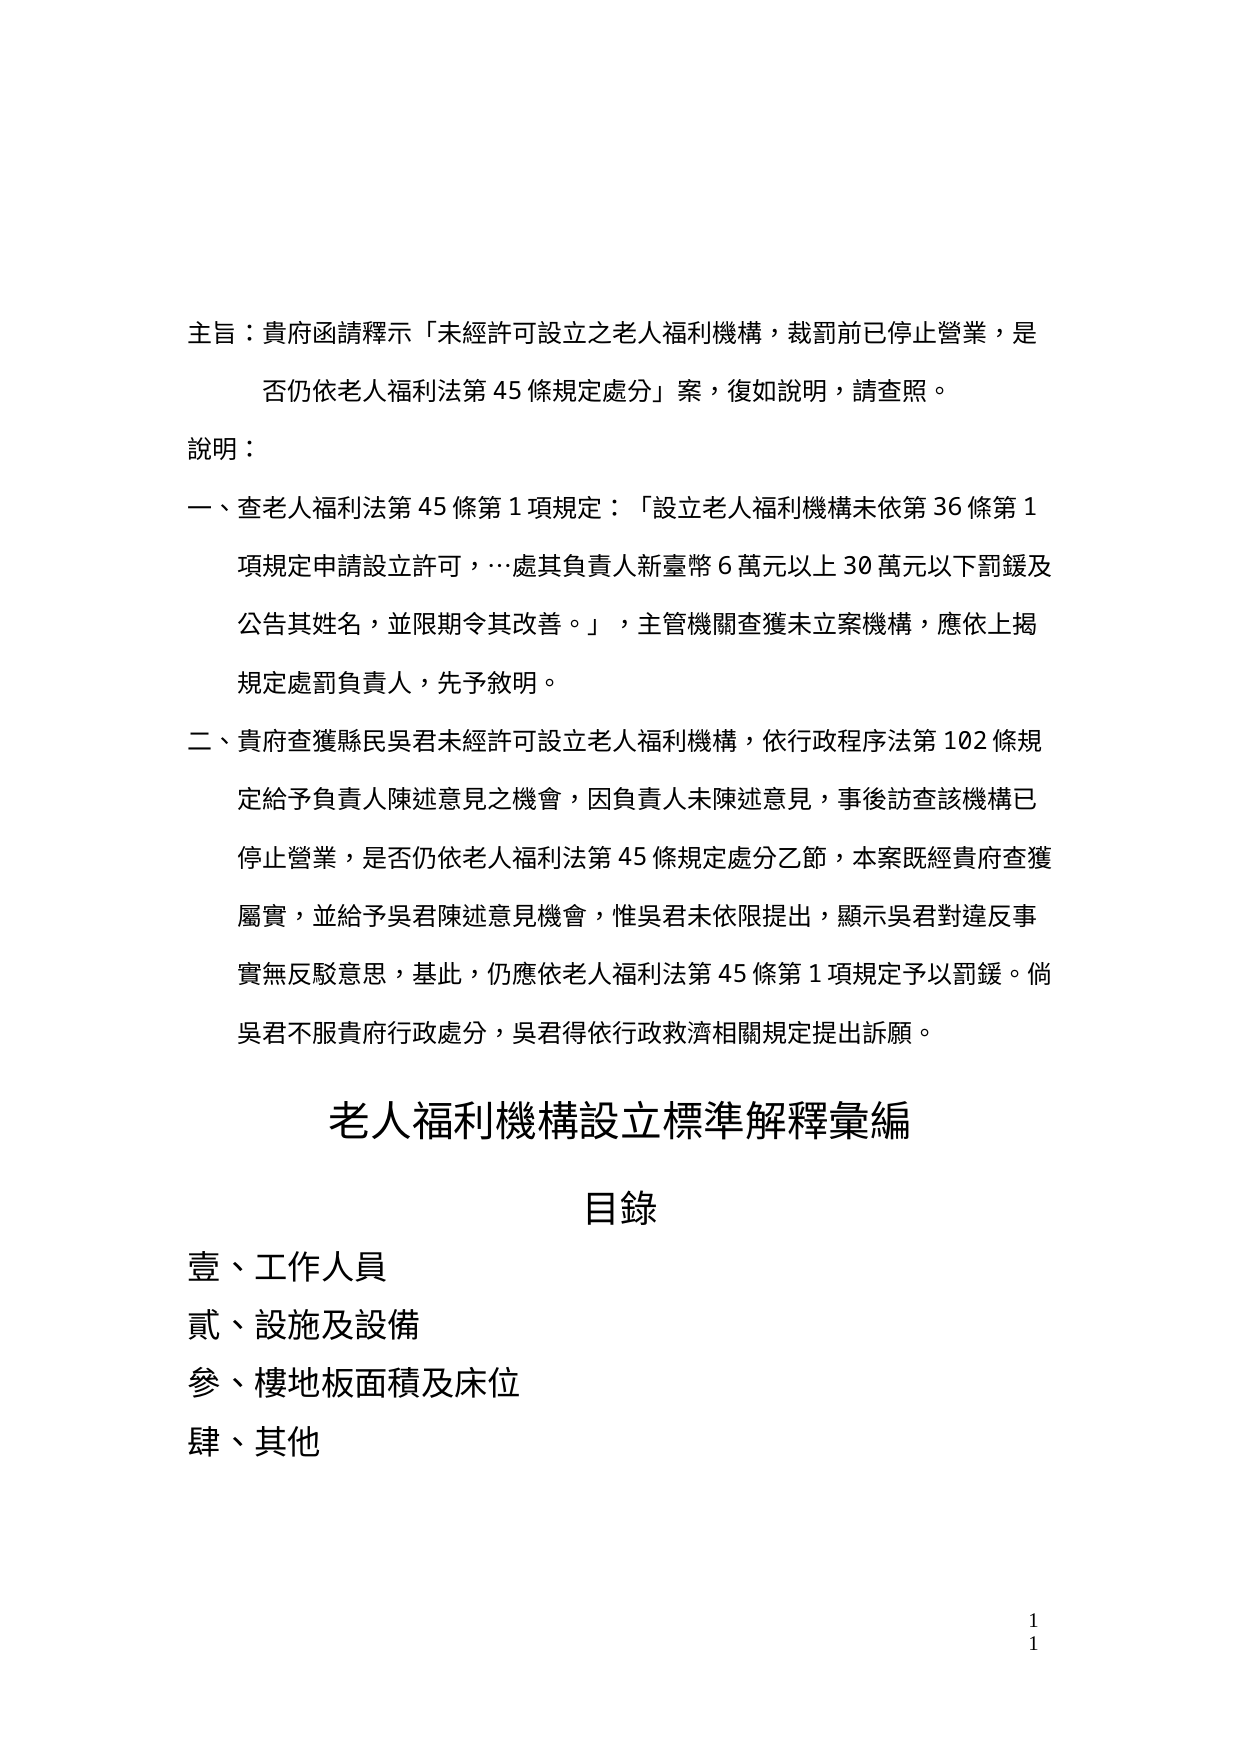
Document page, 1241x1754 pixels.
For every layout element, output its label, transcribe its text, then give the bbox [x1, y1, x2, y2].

text 貳、設施及設備 [187, 1283, 1053, 1342]
text 老人福利機構設立標準解釋彙編 [187, 1050, 1053, 1167]
text 二、貴府查獲縣民吳君未經許可設立老人福利機構，依行政程序法第102條規定給予負責人陳述意見之機會，因負責人未陳述意見，事後訪查該機構已停止營業，是否仍依老人福利法第45條規定處分乙節，本案既經貴府查獲屬實，並給予吳君陳述意見機會，惟吳君未依限提出，顯示吳君對違反事實無反駁意思，基此，仍應依老人福利法第45條第1項規定予以罰鍰。倘吳君不服貴府行政處分，吳君得依行政救濟相關規定提出訴願。 [187, 700, 1053, 1050]
text 主旨：貴府函請釋示「未經許可設立之老人福利機構，裁罰前已停止營業，是否仍依老人福利法第45條規定處分」案，復如說明，請查照。 [187, 292, 1053, 408]
text 目錄 [187, 1167, 1053, 1225]
text 參、樓地板面積及床位 [187, 1342, 1053, 1400]
text 肆、其他 [187, 1400, 1053, 1458]
text 壹、工作人員 [187, 1225, 1053, 1283]
text 說明： [187, 408, 1053, 467]
text 一、查老人福利法第45條第1項規定：「設立老人福利機構未依第36條第1項規定申請設立許可，…處其負責人新臺幣6萬元以上30萬元以下罰鍰及公告其姓名，並限期令其改善。」，主管機關查獲未立案機構，應依上揭規定處罰負責人，先予敘明。 [187, 467, 1053, 700]
